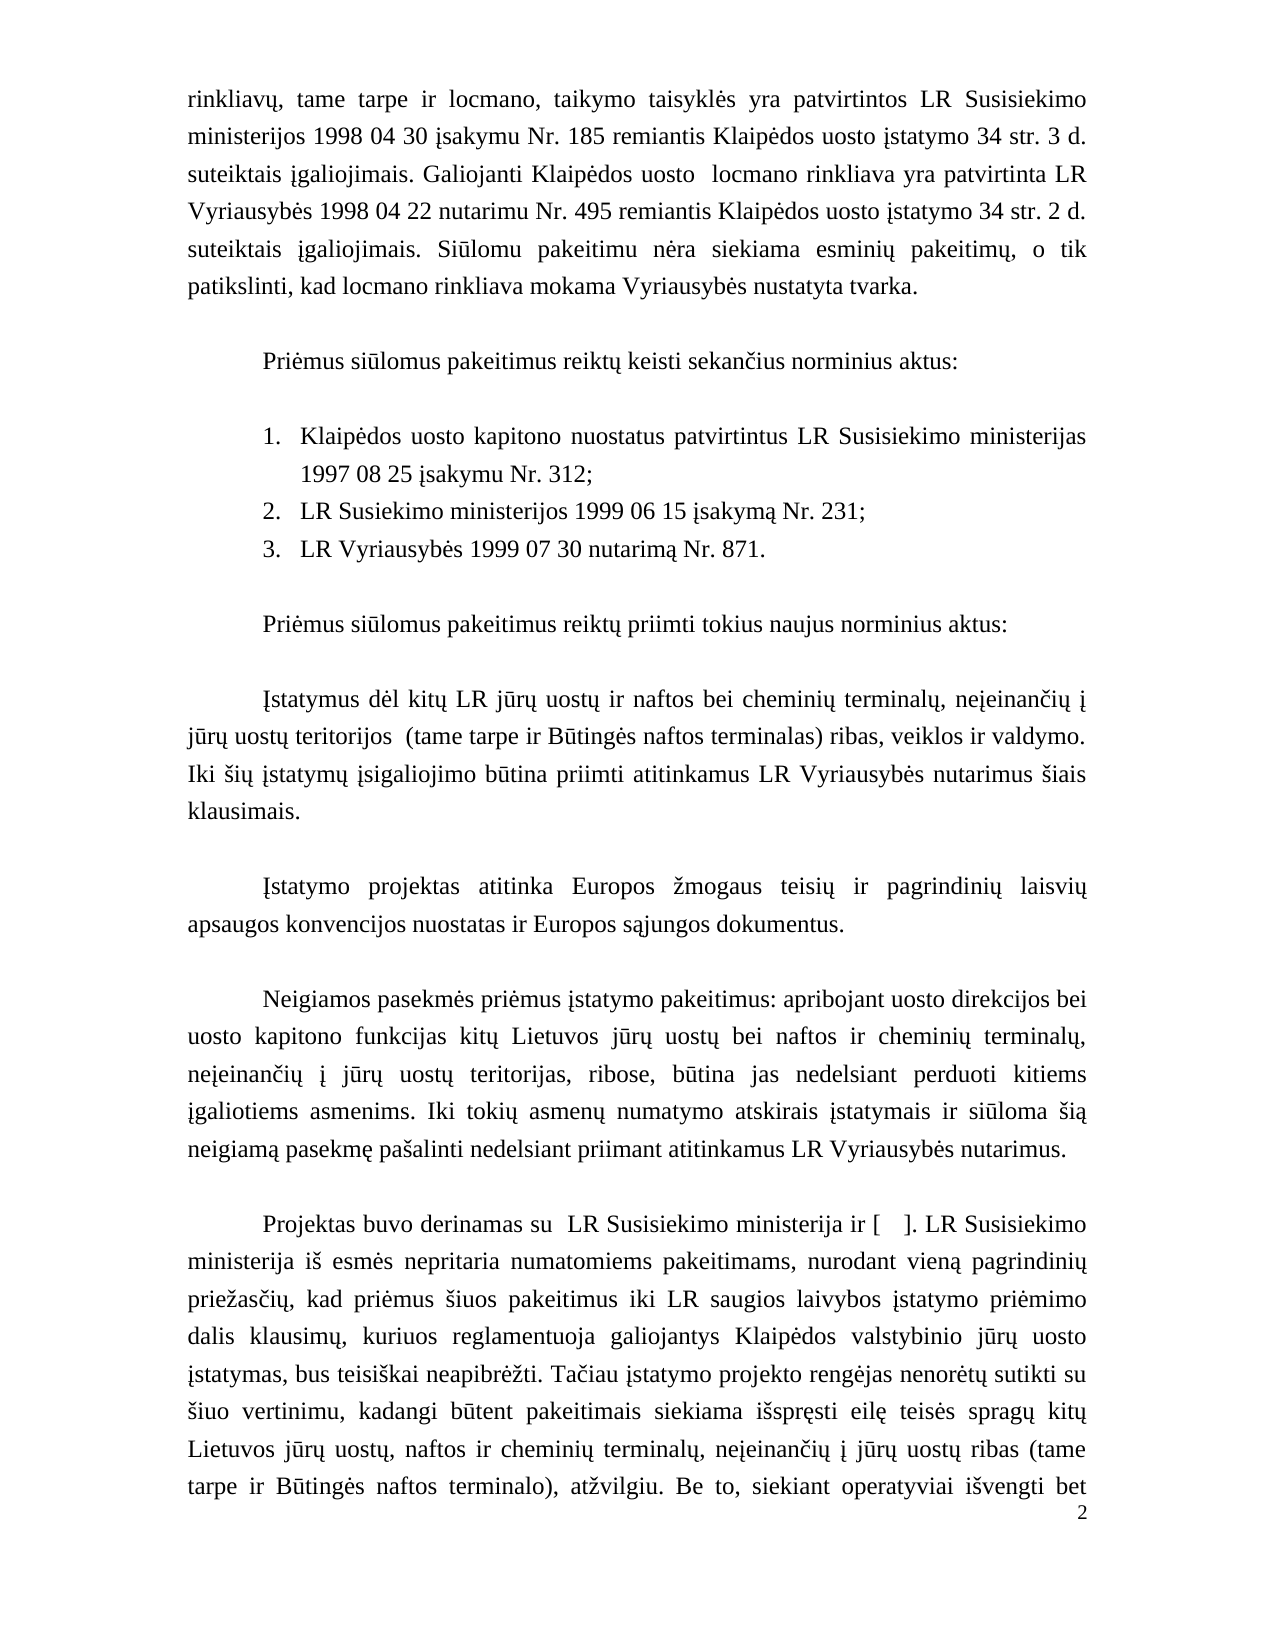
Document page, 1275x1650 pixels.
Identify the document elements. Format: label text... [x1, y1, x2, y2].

list Klaipėdos uosto kapitono nuostatus patvirtintus LR Susisiekimo ministerijas 1997 08 25 įsakymu Nr. 312; [262, 412, 1087, 487]
text Priėmus siūlomus pakeitimus reiktų keisti sekančius norminius aktus: [187, 337, 1087, 375]
text Projektas buvo derinamas su LR Susisiekimo ministerija ir [ ]. LR Susisiekimo ministerija iš esmės nepritaria numatomiems pakeitimams, nurodant vieną pagrindinių priežasčių, kad priėmus šiuos pakeitimus iki LR saugios laivybos įstatymo priėmimo dalis klausimų, kuriuos reglamentuoja galiojantys Klaipėdos valstybinio jūrų uosto įstatymas, bus teisiškai neapibrėžti. Tačiau įstatymo projekto rengėjas nenorėtų sutikti su šiuo vertinimu, kadangi būtent pakeitimais siekiama išspręsti eilę teisės spragų kitų Lietuvos jūrų uostų, naftos ir cheminių terminalų, neįeinančių į jūrų uostų ribas (tame tarpe ir Būtingės naftos terminalo), atžvilgiu. Be to, siekiant operatyviai išvengti bet [187, 1200, 1087, 1500]
text Įstatymus dėl kitų LR jūrų uostų ir naftos bei cheminių terminalų, neįeinančių į jūrų uostų teritorijos (tame tarpe ir Būtingės naftos terminalas) ribas, veiklos ir valdymo. Iki šių įstatymų įsigaliojimo būtina priimti atitinkamus LR Vyriausybės nutarimus šiais klausimais. [187, 675, 1087, 825]
text Neigiamos pasekmės priėmus įstatymo pakeitimus: apribojant uosto direkcijos bei uosto kapitono funkcijas kitų Lietuvos jūrų uostų bei naftos ir cheminių terminalų, neįeinančių į jūrų uostų teritorijas, ribose, būtina jas nedelsiant perduoti kitiems įgaliotiems asmenims. Iki tokių asmenų numatymo atskirais įstatymais ir siūloma šią neigiamą pasekmę pašalinti nedelsiant priimant atitinkamus LR Vyriausybės nutarimus. [187, 975, 1087, 1162]
text rinkliavų, tame tarpe ir locmano, taikymo taisyklės yra patvirtintos LR Susisiekimo ministerijos 1998 04 30 įsakymu Nr. 185 remiantis Klaipėdos uosto įstatymo 34 str. 3 d. suteiktais įgaliojimais. Galiojanti Klaipėdos uosto locmano rinkliava yra patvirtinta LR Vyriausybės 1998 04 22 nutarimu Nr. 495 remiantis Klaipėdos uosto įstatymo 34 str. 2 d. suteiktais įgaliojimais. Siūlomu pakeitimu nėra siekiama esminių pakeitimų, o tik patikslinti, kad locmano rinkliava mokama Vyriausybės nustatyta tvarka. [187, 75, 1087, 300]
text Priėmus siūlomus pakeitimus reiktų priimti tokius naujus norminius aktus: [262, 600, 1087, 637]
text Įstatymo projektas atitinka Europos žmogaus teisių ir pagrindinių laisvių apsaugos konvencijos nuostatas ir Europos sąjungos dokumentus. [187, 862, 1087, 937]
list LR Susiekimo ministerijos 1999 06 15 įsakymą Nr. 231; [262, 487, 1087, 525]
list LR Vyriausybės 1999 07 30 nutarimą Nr. 871. [262, 525, 1087, 562]
